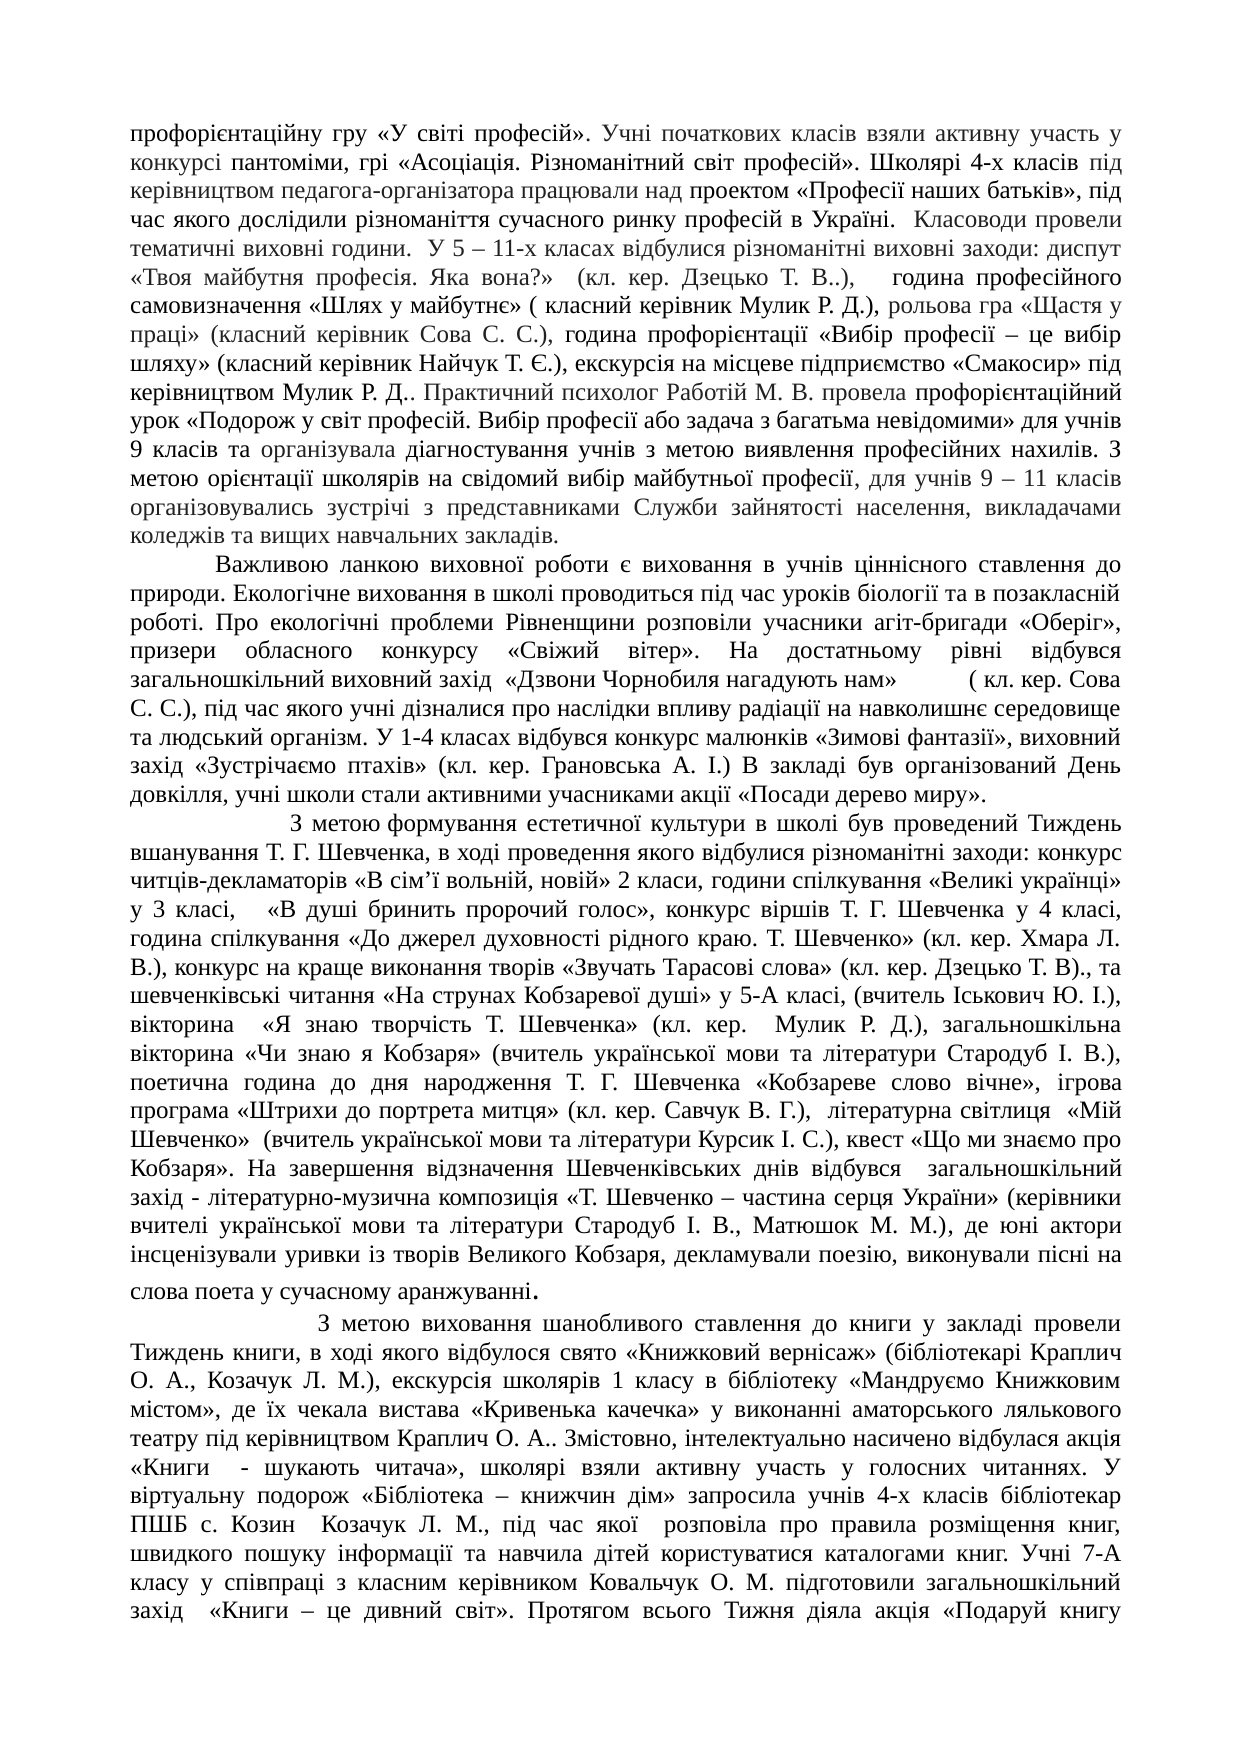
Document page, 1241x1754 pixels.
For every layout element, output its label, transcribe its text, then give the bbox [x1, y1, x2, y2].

text З метою формування естетичної культури в школі був проведений Тиждень вшанування Т. Г. Шевченка, в ході проведення якого відбулися різноманітні заходи: конкурс читців-декламаторів «В сім’ї вольній, новій» 2 класи, години спілкування «Великі українці» у 3 класі, «В душі бринить пророчий голос», конкурс віршів Т. Г. Шевченка у 4 класі, година спілкування «До джерел духовності рідного краю. Т. Шевченко» (кл. кер. Хмара Л. В.), конкурс на краще виконання творів «Звучать Тарасові слова» (кл. кер. Дзецько Т. В)., та шевченківські читання «На струнах Кобзаревої душі» у 5-А класі, (вчитель Іськович Ю. І.), вікторина «Я знаю творчість Т. Шевченка» (кл. кер. Мулик Р. Д.), загальношкільна вікторина «Чи знаю я Кобзаря» (вчитель української мови та літератури Стародуб І. В.), поетична година до дня народження Т. Г. Шевченка «Кобзареве слово вічне», ігрова програма «Штрихи до портрета митця» (кл. кер. Савчук В. Г.), літературна світлиця «Мій Шевченко» (вчитель української мови та літератури Курсик І. С.), квест «Що ми знаємо про Кобзаря». На завершення відзначення Шевченківських днів відбувся загальношкільний захід - літературно-музична композиція «Т. Шевченко – частина серця України» (керівники вчителі української мови та літератури Стародуб І. В., Матюшок М. М.), де юні актори інсценізували уривки із творів Великого Кобзаря, декламували поезію, виконували пісні на слова поета у сучасному аранжуванні. [130, 808, 1122, 1308]
text З метою виховання шанобливого ставлення до книги у закладі провели Тиждень книги, в ході якого відбулося свято «Книжковий вернісаж» (бібліотекарі Краплич О. А., Козачук Л. М.), екскурсія школярів 1 класу в бібліотеку «Мандруємо Книжковим містом», де їх чекала вистава «Кривенька качечка» у виконанні аматорського лялькового театру під керівництвом Краплич О. А.. Змістовно, інтелектуально насичено відбулася акція «Книги - шукають читача», школярі взяли активну участь у голосних читаннях. У віртуальну подорож «Бібліотека – книжчин дім» запросила учнів 4-х класів бібліотекар ПШБ с. Козин Козачук Л. М., під час якої розповіла про правила розміщення книг, швидкого пошуку інформації та навчила дітей користуватися каталогами книг. Учні 7-А класу у співпраці з класним керівником Ковальчук О. М. підготовили загальношкільний захід «Книги – це дивний світ». Протягом всього Тижня діяла акція «Подаруй книгу [130, 1308, 1122, 1624]
text Важливою ланкою виховної роботи є виховання в учнів ціннісного ставлення до природи. Екологічне виховання в школі проводиться під час уроків біології та в позакласній роботі. Про екологічні проблеми Рівненщини розповіли учасники агіт-бригади «Оберіг», призери обласного конкурсу «Свіжий вітер». На достатньому рівні відбувся загальношкільний виховний захід «Дзвони Чорнобиля нагадують нам» ( кл. кер. Сова С. С.), під час якого учні дізналися про наслідки впливу радіації на навколишнє середовище та людський організм. У 1-4 класах відбувся конкурс малюнків «Зимові фантазії», виховний захід «Зустрічаємо птахів» (кл. кер. Грановська А. І.) В закладі був організований День довкілля, учні школи стали активними учасниками акції «Посади дерево миру». [130, 549, 1122, 808]
text профорієнтаційну гру «У світі професій». Учні початкових класів взяли активну участь у конкурсі пантоміми, грі «Асоціація. Різноманітний світ професій». Школярі 4-х класів під керівництвом педагога-організатора працювали над проектом «Професії наших батьків», під час якого дослідили різноманіття сучасного ринку професій в Україні. Класоводи провели тематичні виховні години. У 5 – 11-х класах відбулися різноманітні виховні заходи: диспут «Твоя майбутня професія. Яка вона?» (кл. кер. Дзецько Т. В..), година професійного самовизначення «Шлях у майбутнє» ( класний керівник Мулик Р. Д.), рольова гра «Щастя у праці» (класний керівник Сова С. С.), година профорієнтації «Вибір професії – це вибір шляху» (класний керівник Найчук Т. Є.), екскурсія на місцеве підприємство «Смакосир» під керівництвом Мулик Р. Д.. Практичний психолог Работій М. В. провела профорієнтаційний урок «Подорож у світ професій. Вибір професії або задача з багатьма невідомими» для учнів 9 класів та організувала діагностування учнів з метою виявлення професійних нахилів. З метою орієнтації школярів на свідомий вибір майбутньої професії, для учнів 9 – 11 класів організовувались зустрічі з представниками Служби зайнятості населення, викладачами коледжів та вищих навчальних закладів. [130, 118, 1122, 549]
